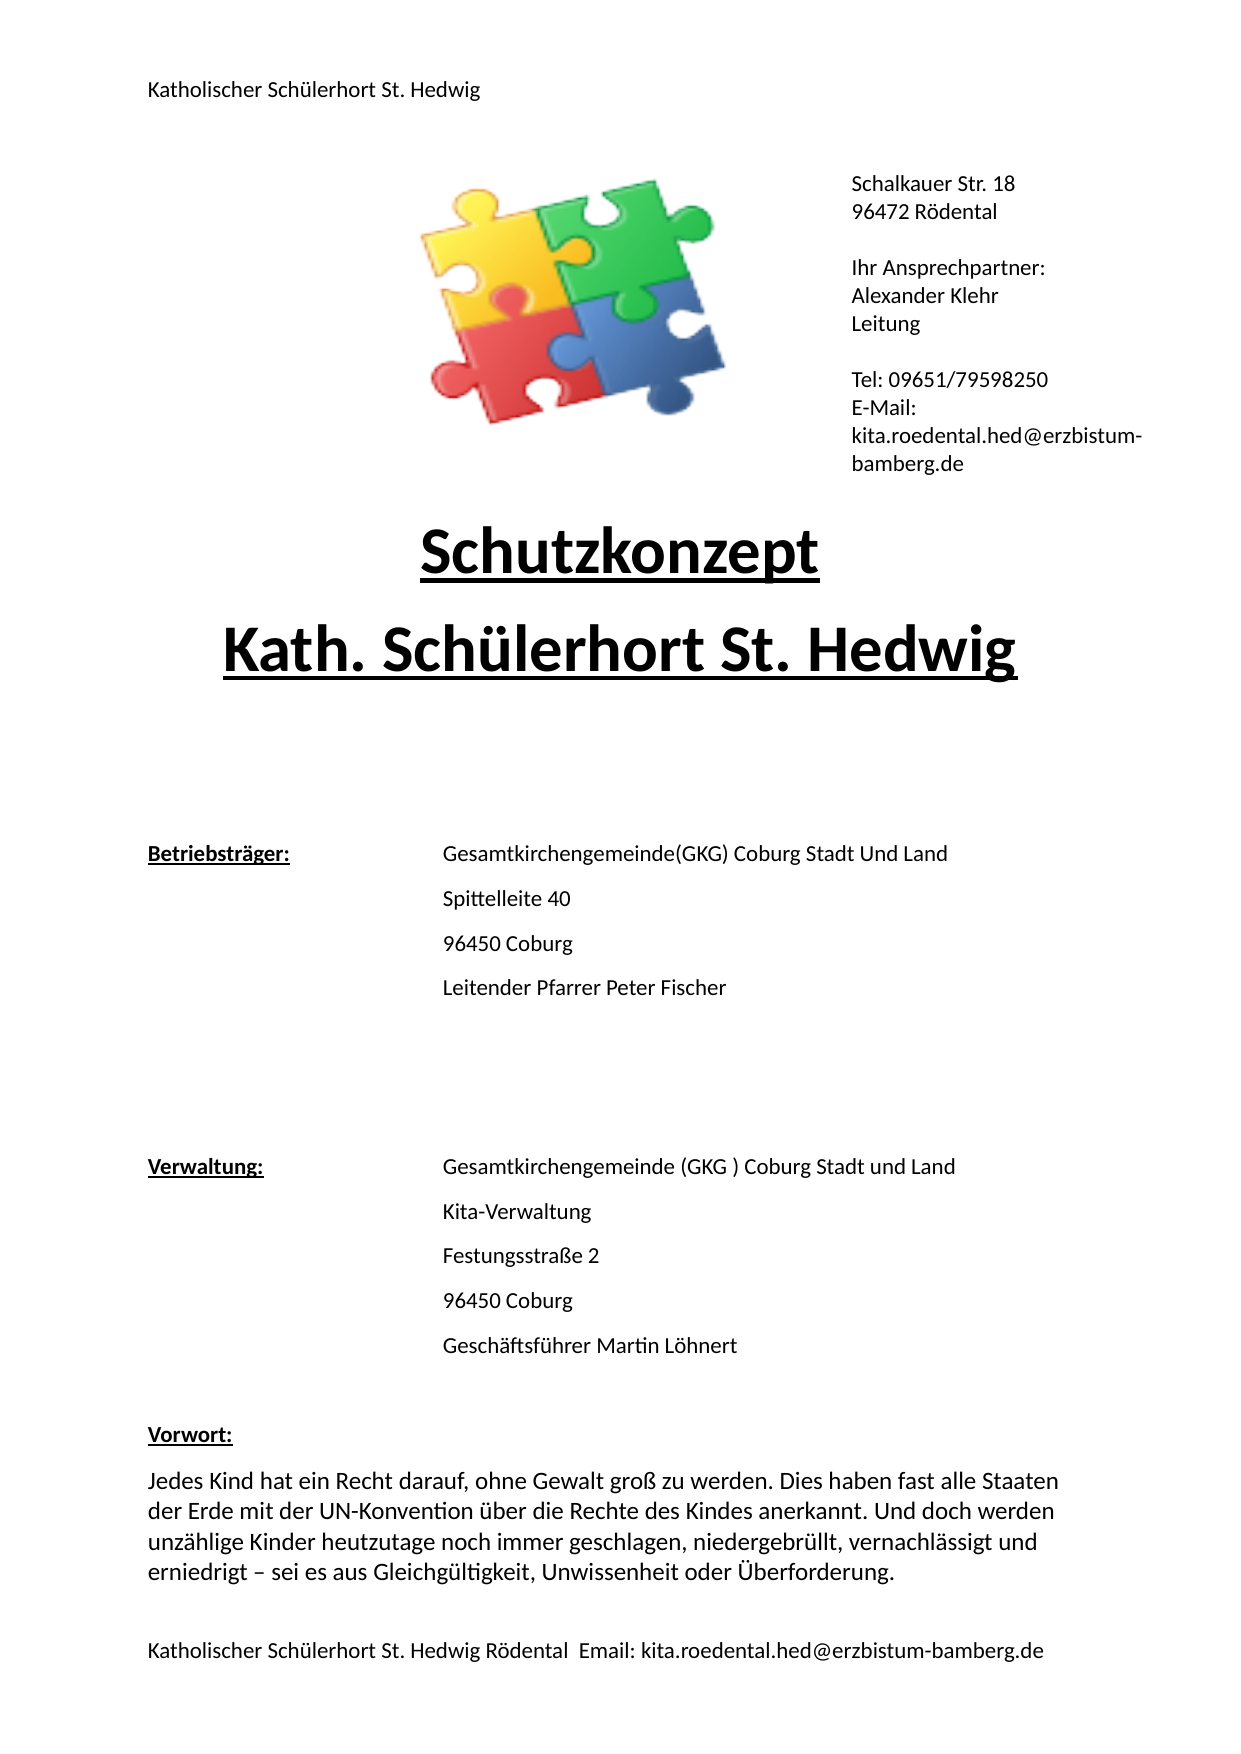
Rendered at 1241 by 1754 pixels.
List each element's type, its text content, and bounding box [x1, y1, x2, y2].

text Schutzkonzept [148, 509, 1093, 591]
text Kath. Schülerhort St. Hedwig [148, 607, 1093, 688]
text Festungsstraße 2 [369, 1241, 1093, 1269]
text Verwaltung: Gesamtkirchengemeinde (GKG ) Coburg Stadt und Land [148, 1152, 1093, 1180]
text Kita-Verwaltung [369, 1197, 1093, 1225]
text 96450 Coburg [369, 929, 1093, 957]
text Katholischer Schülerhort St. Hedwig [148, 75, 1093, 103]
text Geschäftsführer Martin Löhnert [369, 1331, 1093, 1359]
text Betriebsträger: Gesamtkirchengemeinde(GKG) Coburg Stadt Und Land [148, 839, 1093, 867]
text Jedes Kind hat ein Recht darauf, ohne Gewalt groß zu werden. Dies haben fast alle Staaten der Erde mit der UN-Konvention über die Rechte des Kindes anerkannt. Und doch werden unzählige Kinder heutzutage noch immer geschlagen, niedergebrüllt, vernachlässigt und erniedrigt – sei es aus Gleichgültigkeit, Unwissenheit oder Überforderung. [148, 1465, 1093, 1587]
text Spittelleite 40 [369, 884, 1093, 912]
text Vorwort: [148, 1420, 1093, 1448]
text Leitender Pfarrer Peter Fischer [369, 973, 1093, 1001]
text 96450 Coburg [369, 1286, 1093, 1314]
